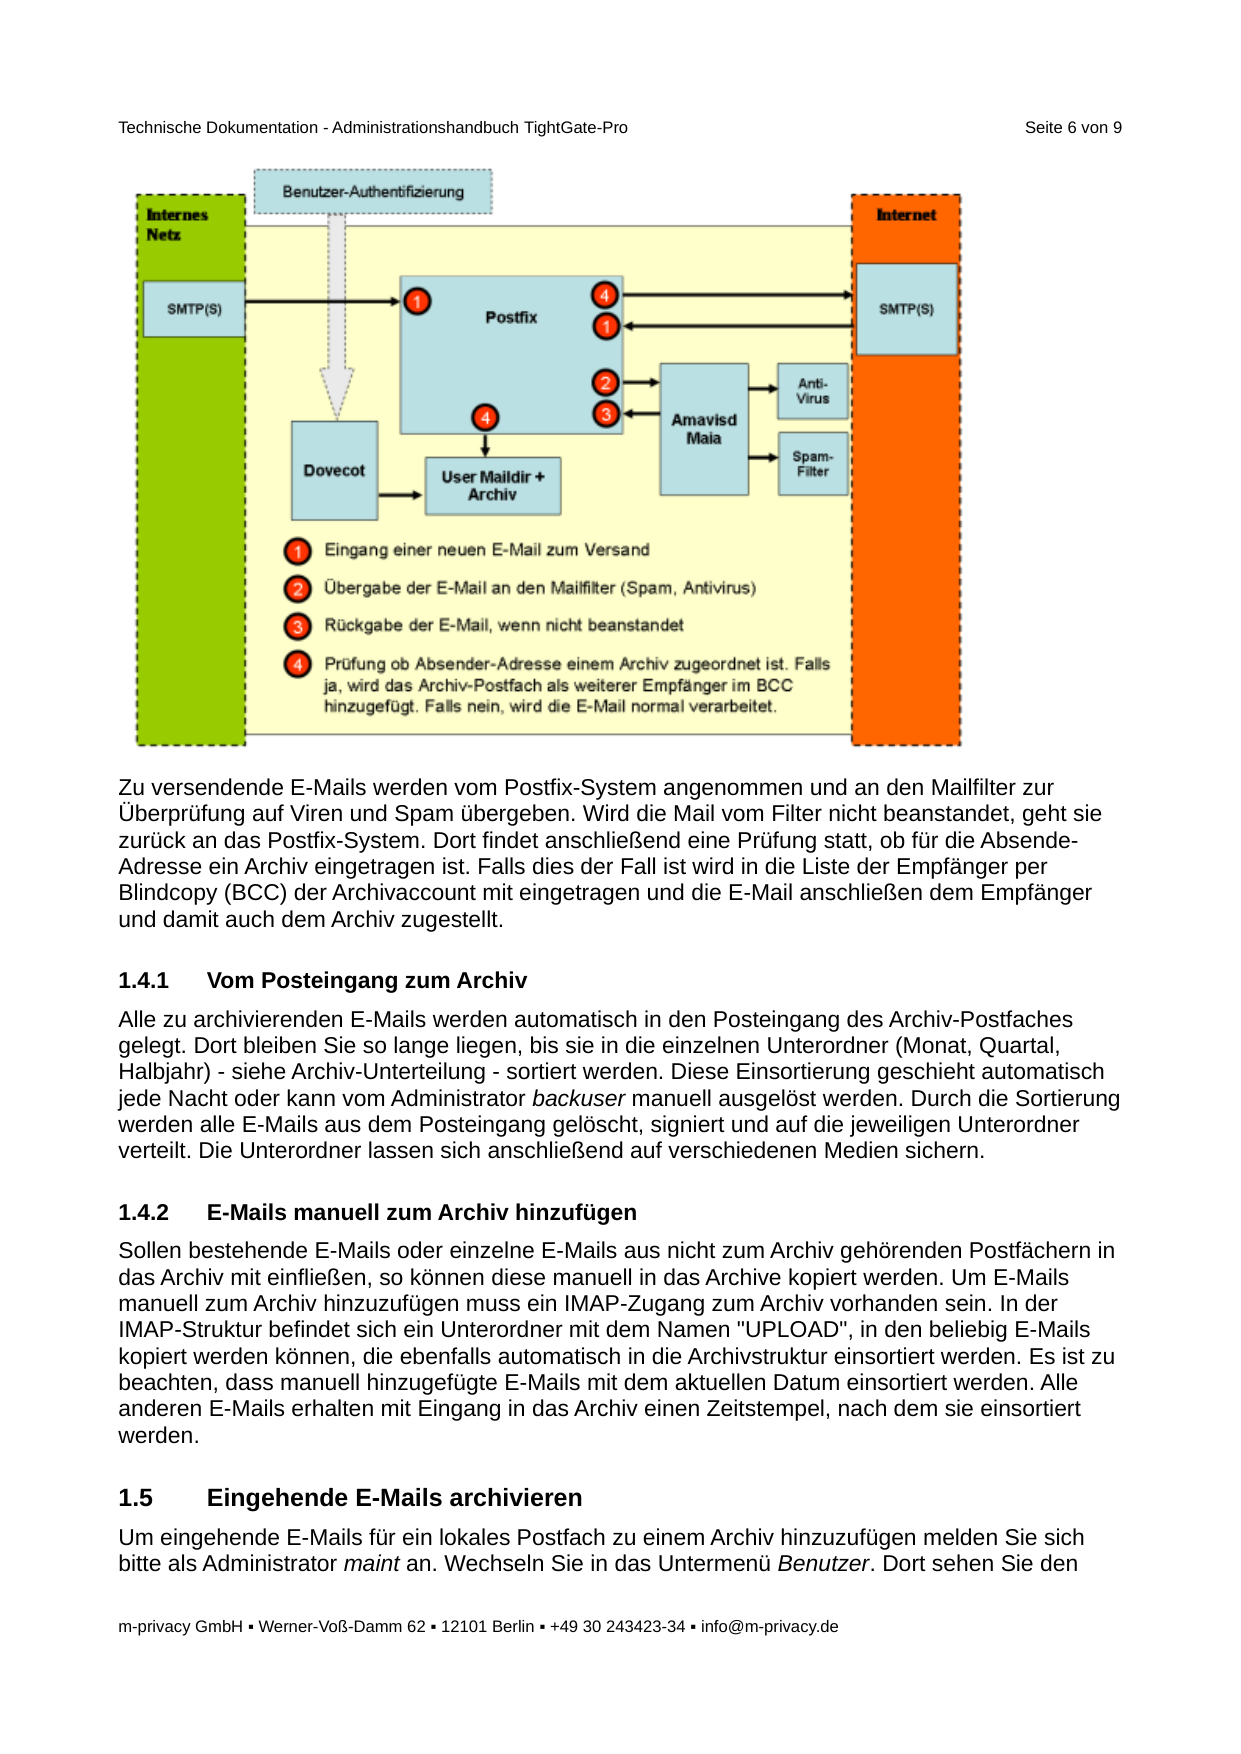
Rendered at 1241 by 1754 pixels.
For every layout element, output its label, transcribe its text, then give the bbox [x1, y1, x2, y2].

text Sollen bestehende E-Mails oder einzelne E-Mails aus nicht zum Archiv gehörenden Postfächern in das Archiv mit einfließen, so können diese manuell in das Archive kopiert werden. Um E-Mails manuell zum Archiv hinzuzufügen muss ein IMAP-Zugang zum Archiv vorhanden sein. In der IMAP-Struktur befindet sich ein Unterordner mit dem Namen "UPLOAD", in den beliebig E-Mails kopiert werden können, die ebenfalls automatisch in die Archivstruktur einsortiert werden. Es ist zu beachten, dass manuell hinzugefügte E-Mails mit dem aktuellen Datum einsortiert werden. Alle anderen E-Mails erhalten mit Eingang in das Archiv einen Zeitstempel, nach dem sie einsortiert werden. [118, 1237, 1122, 1448]
subtitle Eingehende E-Mails archivieren [118, 1483, 1122, 1512]
text Zu versendende E-Mails werden vom Postfix-System angenommen und an den Mailfilter zur Überprüfung auf Viren und Spam übergeben. Wird die Mail vom Filter nicht beanstandet, geht sie zurück an das Postfix-System. Dort findet anschließend eine Prüfung statt, ob für die Absende-Adresse ein Archiv eingetragen ist. Falls dies der Fall ist wird in die Liste der Empfänger per Blindcopy (BCC) der Archivaccount mit eingetragen und die E-Mail anschließen dem Empfänger und damit auch dem Archiv zugestellt. [118, 774, 1122, 932]
text Um eingehende E-Mails für ein lokales Postfach zu einem Archiv hinzuzufügen melden Sie sich bitte als Administrator maint an. Wechseln Sie in das Untermenü Benutzer. Dort sehen Sie den [118, 1524, 1122, 1577]
subtitle E-Mails manuell zum Archiv hinzufügen [118, 1199, 1122, 1225]
text Alle zu archivierenden E-Mails werden automatisch in den Posteingang des Archiv-Postfaches gelegt. Dort bleiben Sie so lange liegen, bis sie in die einzelnen Unterordner (Monat, Quartal, Halbjahr) - siehe Archiv-Unterteilung - sortiert werden. Diese Einsortierung geschieht automatisch jede Nacht oder kann vom Administrator backuser manuell ausgelöst werden. Durch die Sortierung werden alle E-Mails aus dem Posteingang gelöscht, signiert und auf die jeweiligen Unterordner verteilt. Die Unterordner lassen sich anschließend auf verschiedenen Medien sichern. [118, 1006, 1122, 1164]
subtitle Vom Posteingang zum Archiv [118, 967, 1122, 994]
picture [118, 166, 978, 762]
